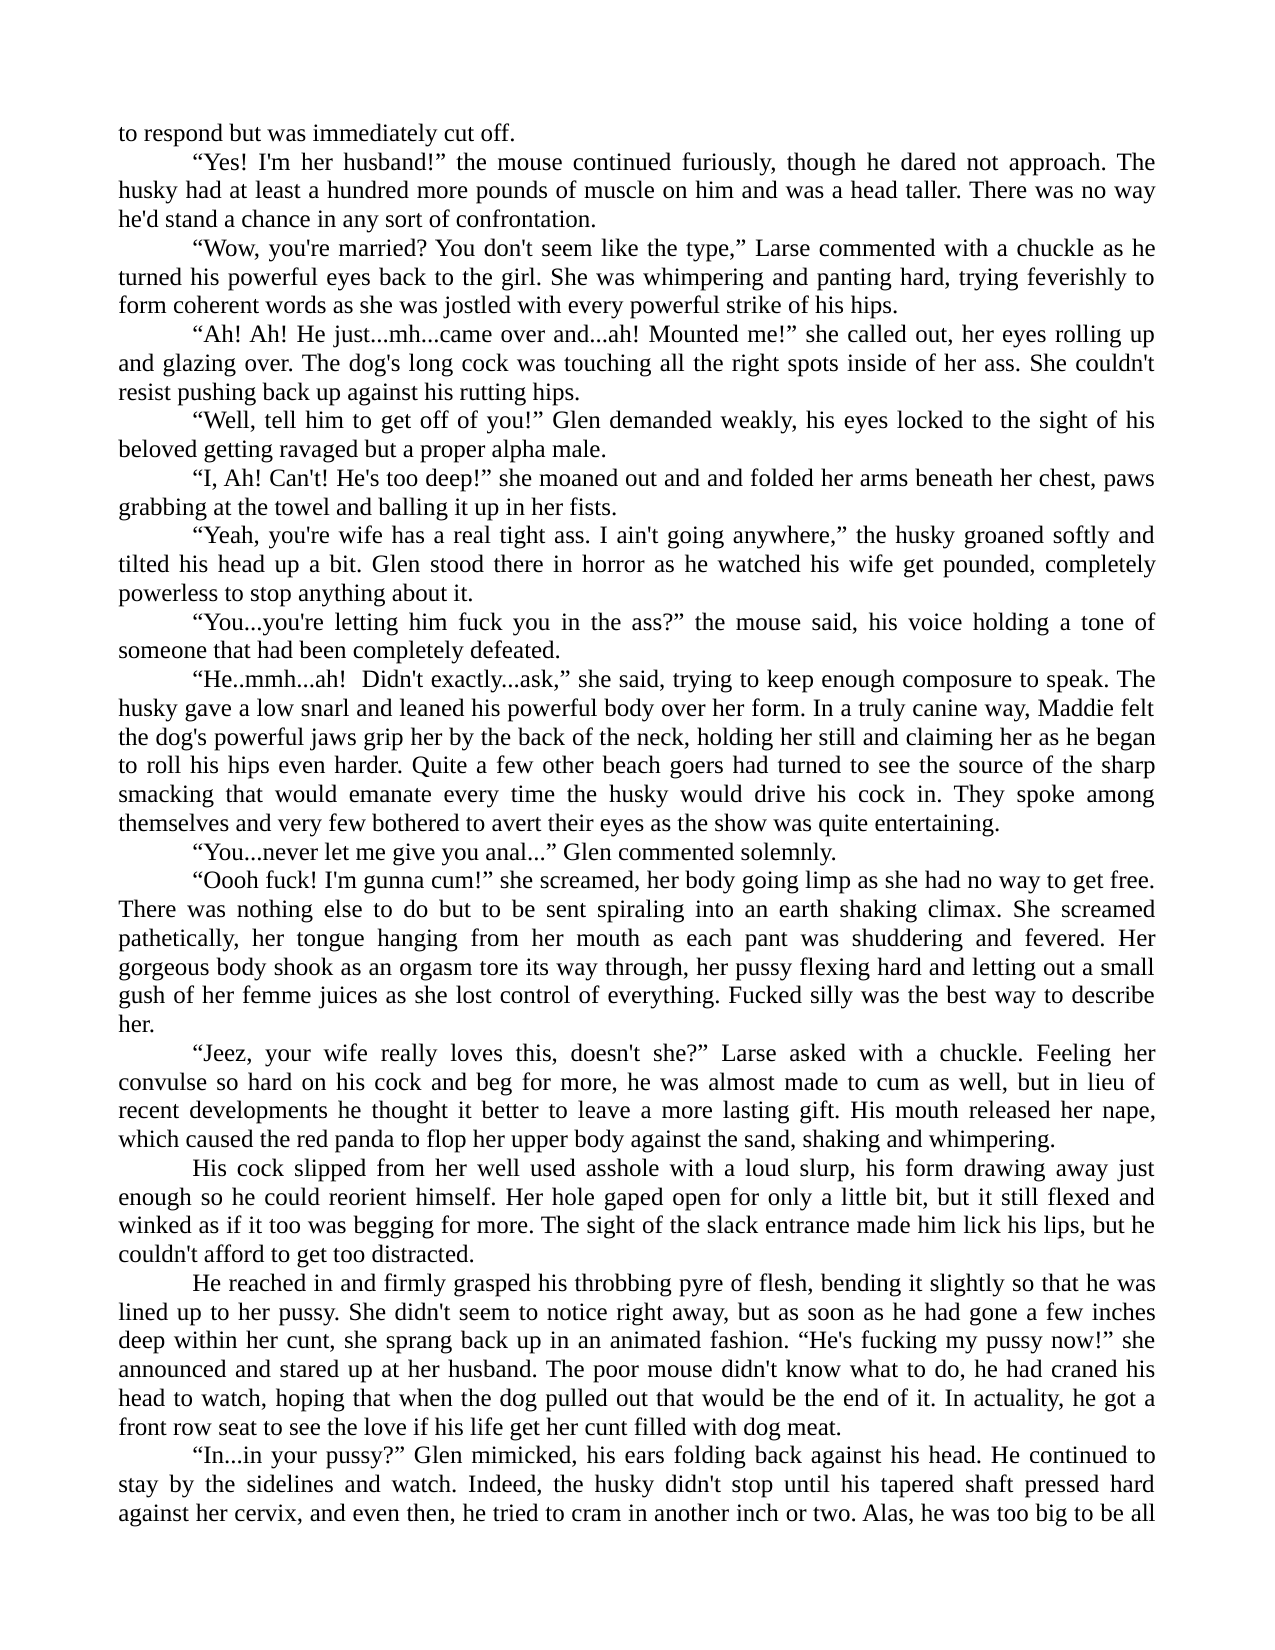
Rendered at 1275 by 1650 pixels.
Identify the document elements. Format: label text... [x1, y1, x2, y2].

text “Well, tell him to get off of you!” Glen demanded weakly, his eyes locked to the sight of his beloved getting ravaged but a proper alpha male. [118, 406, 1157, 463]
text “Yeah, you're wife has a real tight ass. I ain't going anywhere,” the husky groaned softly and tilted his head up a bit. Glen stood there in horror as he watched his wife get pounded, completely powerless to stop anything about it. [118, 521, 1157, 607]
text “Oooh fuck! I'm gunna cum!” she screamed, her body going limp as she had no way to get free. There was nothing else to do but to be sent spiraling into an earth shaking climax. She screamed pathetically, her tongue hanging from her mouth as each pant was shuddering and fevered. Her gorgeous body shook as an orgasm tore its way through, her pussy flexing hard and letting out a small gush of her femme juices as she lost control of everything. Fucked silly was the best way to describe her. [118, 866, 1157, 1038]
text to respond but was immediately cut off. [118, 118, 1157, 147]
text “You...never let me give you anal...” Glen commented solemnly. [118, 837, 1157, 866]
text “He..mmh...ah! Didn't exactly...ask,” she said, trying to keep enough composure to speak. The husky gave a low snarl and leaned his powerful body over her form. In a truly canine way, Maddie felt the dog's powerful jaws grip her by the back of the neck, holding her still and claiming her as he began to roll his hips even harder. Quite a few other beach goers had turned to see the source of the sharp smacking that would emanate every time the husky would drive his cock in. They spoke among themselves and very few bothered to avert their eyes as the show was quite entertaining. [118, 664, 1157, 837]
text His cock slipped from her well used asshole with a loud slurp, his form drawing away just enough so he could reorient himself. Her hole gaped open for only a little bit, but it still flexed and winked as if it too was begging for more. The sight of the slack entrance made him lick his lips, but he couldn't afford to get too distracted. [118, 1153, 1157, 1268]
text “Yes! I'm her husband!” the mouse continued furiously, though he dared not approach. The husky had at least a hundred more pounds of muscle on him and was a head taller. There was no way he'd stand a chance in any sort of confrontation. [118, 147, 1157, 233]
text “Jeez, your wife really loves this, doesn't she?” Larse asked with a chuckle. Feeling her convulse so hard on his cock and beg for more, he was almost made to cum as well, but in lieu of recent developments he thought it better to leave a more lasting gift. His mouth released her nape, which caused the red panda to flop her upper body against the sand, shaking and whimpering. [118, 1038, 1157, 1153]
text “I, Ah! Can't! He's too deep!” she moaned out and and folded her arms beneath her chest, paws grabbing at the towel and balling it up in her fists. [118, 463, 1157, 521]
text “Wow, you're married? You don't seem like the type,” Larse commented with a chuckle as he turned his powerful eyes back to the girl. She was whimpering and panting hard, trying feverishly to form coherent words as she was jostled with every powerful strike of his hips. [118, 233, 1157, 319]
text “You...you're letting him fuck you in the ass?” the mouse said, his voice holding a tone of someone that had been completely defeated. [118, 607, 1157, 664]
text “In...in your pussy?” Glen mimicked, his ears folding back against his head. He continued to stay by the sidelines and watch. Indeed, the husky didn't stop until his tapered shaft pressed hard against her cervix, and even then, he tried to cram in another inch or two. Alas, he was too big to be all [118, 1441, 1157, 1527]
text “Ah! Ah! He just...mh...came over and...ah! Mounted me!” she called out, her eyes rolling up and glazing over. The dog's long cock was touching all the right spots inside of her ass. She couldn't resist pushing back up against his rutting hips. [118, 319, 1157, 406]
text He reached in and firmly grasped his throbbing pyre of flesh, bending it slightly so that he was lined up to her pussy. She didn't seem to notice right away, but as soon as he had gone a few inches deep within her cunt, she sprang back up in an animated fashion. “He's fucking my pussy now!” she announced and stared up at her husband. The poor mouse didn't know what to do, he had craned his head to watch, hoping that when the dog pulled out that would be the end of it. In actuality, he got a front row seat to see the love if his life get her cunt filled with dog meat. [118, 1268, 1157, 1441]
